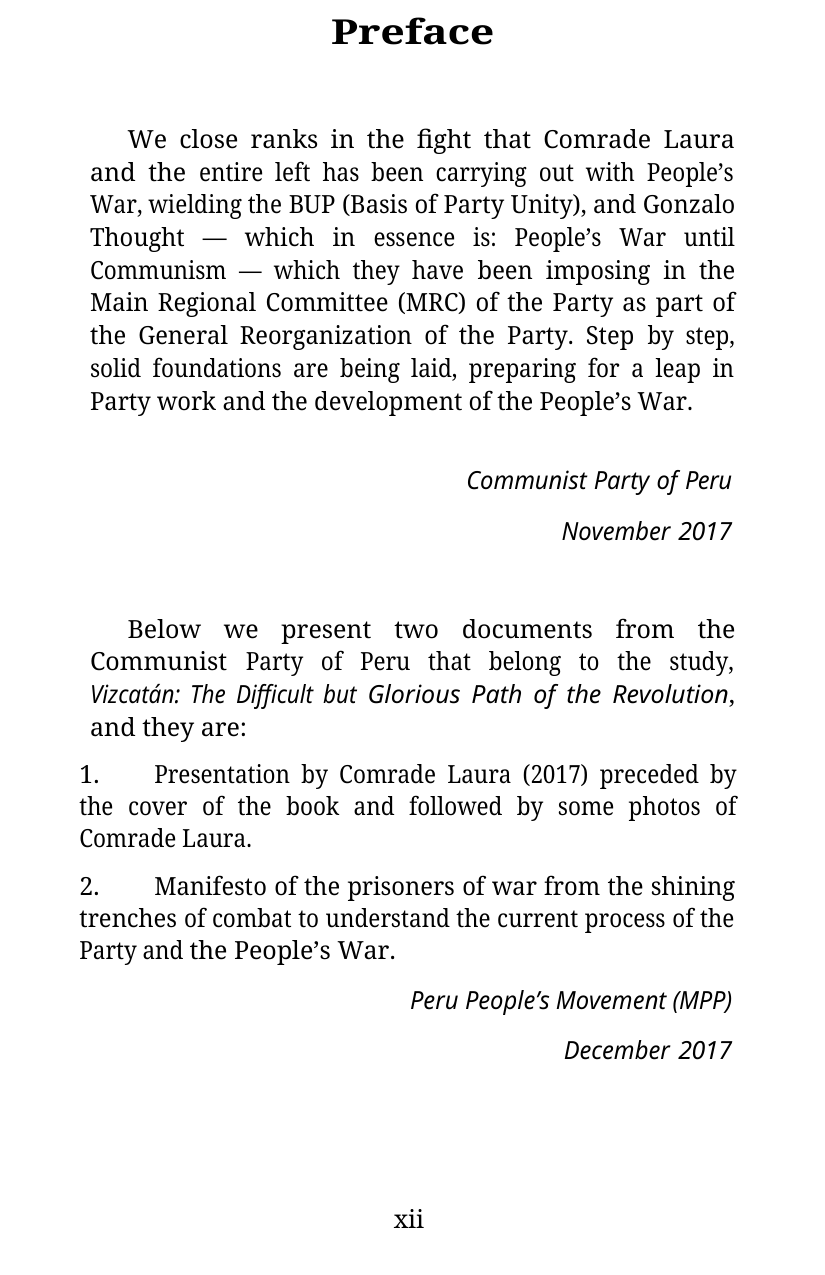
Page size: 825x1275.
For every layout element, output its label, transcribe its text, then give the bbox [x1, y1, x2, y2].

text Below we present two documents from the Communist Party of Peru that belong to the study, Vizcatán: The Difficult but Glorious Path of the Revolution, and they are: [90, 613, 735, 743]
list Manifesto of the prisoners of war from the shining trenches of combat to understand the current process of the Party and the People’s War. [79, 869, 735, 967]
text December 2017 [79, 1033, 735, 1067]
text November 2017 [79, 513, 735, 547]
subtitle Preface [86, 8, 739, 54]
text Communist Party of Peru [79, 463, 735, 497]
list Presentation by Comrade Laura (2017) preceded by the cover of the book and followed by some photos of Comrade Laura. [79, 757, 737, 855]
text We close ranks in the fight that Comrade Laura and the entire left has been carrying out with People’s War, wielding the BUP (Basis of Party Unity), and Gonzalo Thought — which in essence is: People’s War until Communism — which they have been imposing in the Main Regional Committee (MRC) of the Party as part of the General Reorganization of the Party. Step by step, solid foundations are being laid, preparing for a leap in Party work and the development of the People’s War. [90, 123, 735, 417]
text Peru People’s Movement (MPP) [79, 983, 735, 1017]
